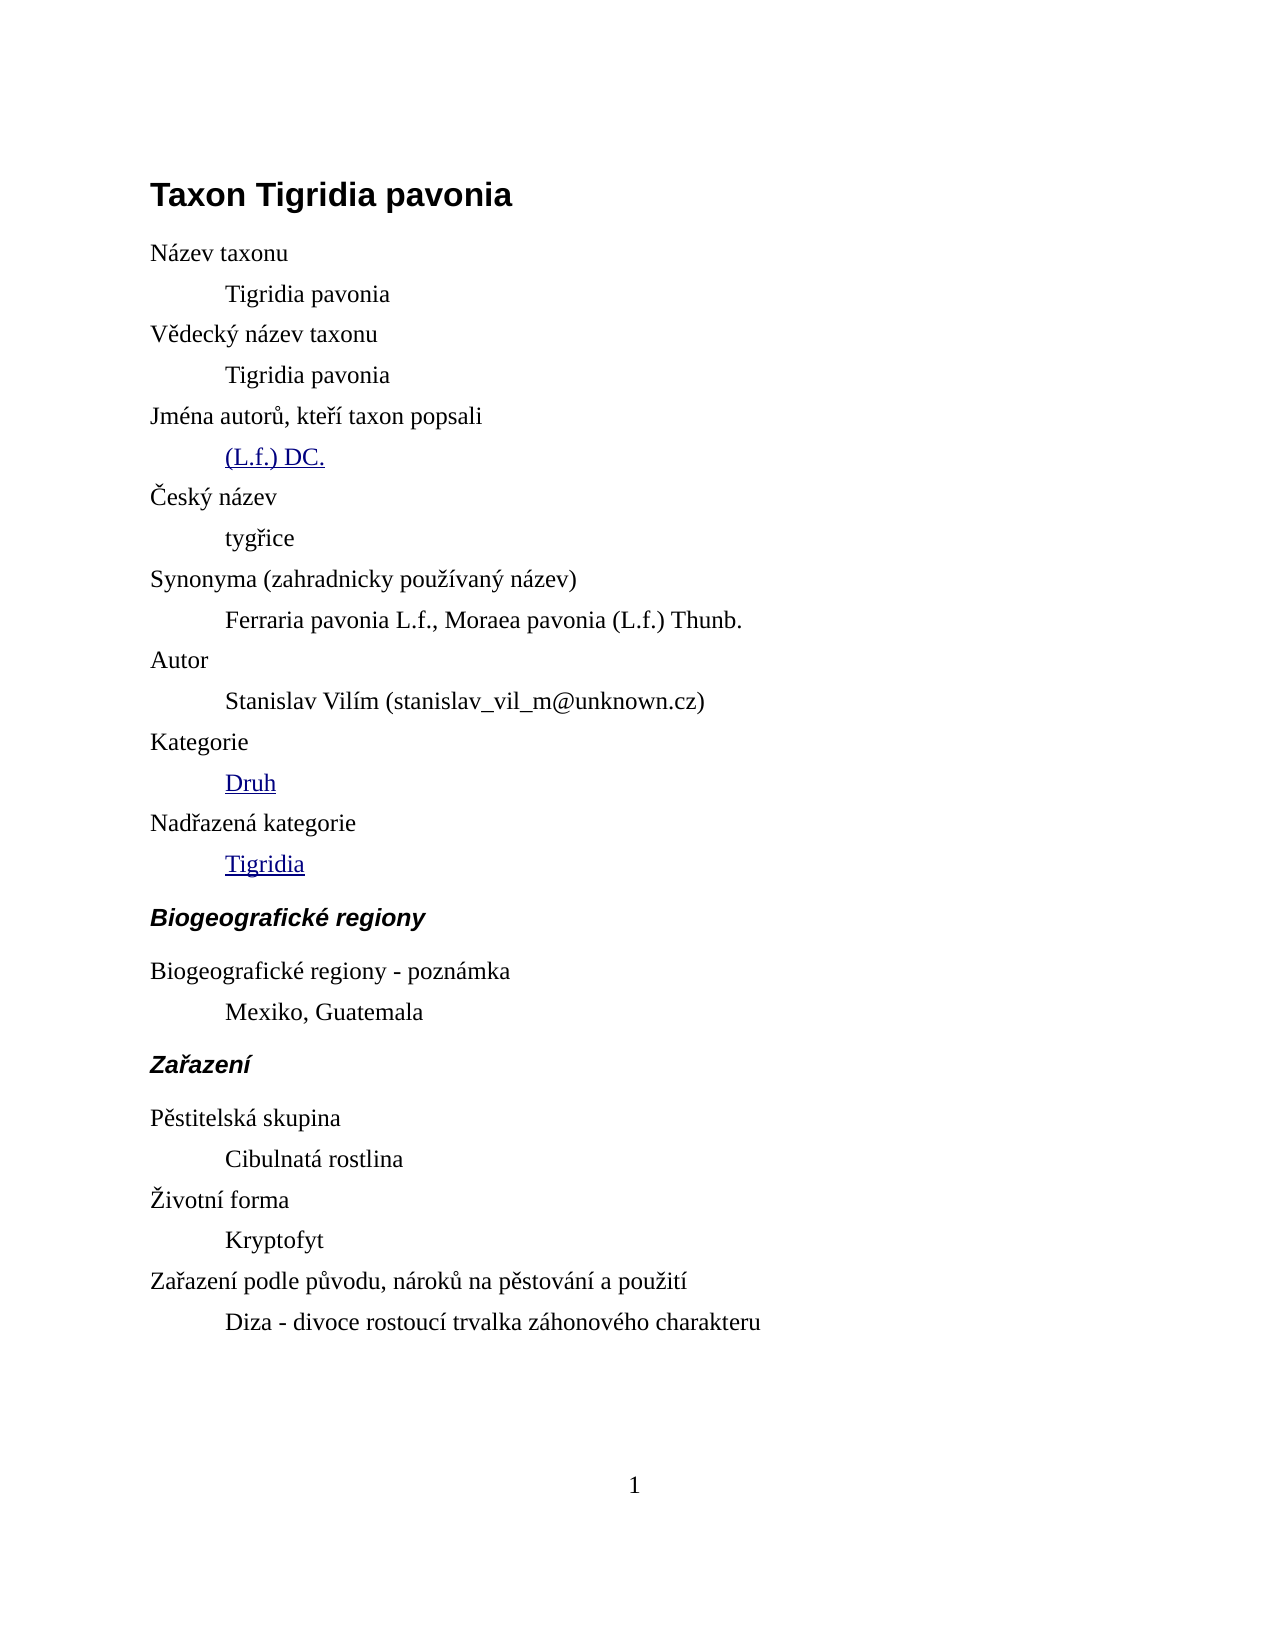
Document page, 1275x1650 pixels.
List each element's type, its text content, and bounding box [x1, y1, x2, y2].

text Jména autorů, kteří taxon popsali [150, 401, 1125, 430]
text Cibulnatá rostlina [225, 1144, 1125, 1173]
text tygřice [225, 523, 1125, 552]
subtitle Zařazení [150, 1050, 1125, 1079]
text Druh [225, 768, 1125, 796]
text Kryptofyt [225, 1226, 1125, 1254]
text Autor [150, 645, 1125, 674]
text (L.f.) DC. [225, 442, 1125, 471]
text Stanislav Vilím (stanislav_vil_m@unknown.cz) [225, 686, 1125, 715]
text Biogeografické regiony - poznámka [150, 956, 1125, 984]
text Diza - divoce rostoucí trvalka záhonového charakteru [225, 1307, 1125, 1336]
text Kategorie [150, 727, 1125, 756]
text Synonyma (zahradnicky používaný název) [150, 564, 1125, 593]
text Vědecký název taxonu [150, 319, 1125, 348]
text Tigridia pavonia [225, 360, 1125, 389]
text Mexiko, Guatemala [225, 997, 1125, 1025]
subtitle Taxon Tigridia pavonia [150, 175, 1125, 214]
text Ferraria pavonia L.f., Moraea pavonia (L.f.) Thunb. [225, 605, 1125, 633]
text Název taxonu [150, 238, 1125, 267]
subtitle Biogeografické regiony [150, 903, 1125, 931]
text Nadřazená kategorie [150, 808, 1125, 837]
text Životní forma [150, 1185, 1125, 1213]
text Tigridia [225, 849, 1125, 878]
text Tigridia pavonia [225, 279, 1125, 308]
text Český název [150, 482, 1125, 511]
text Zařazení podle původu, nároků na pěstování a použití [150, 1266, 1125, 1295]
text Pěstitelská skupina [150, 1103, 1125, 1132]
